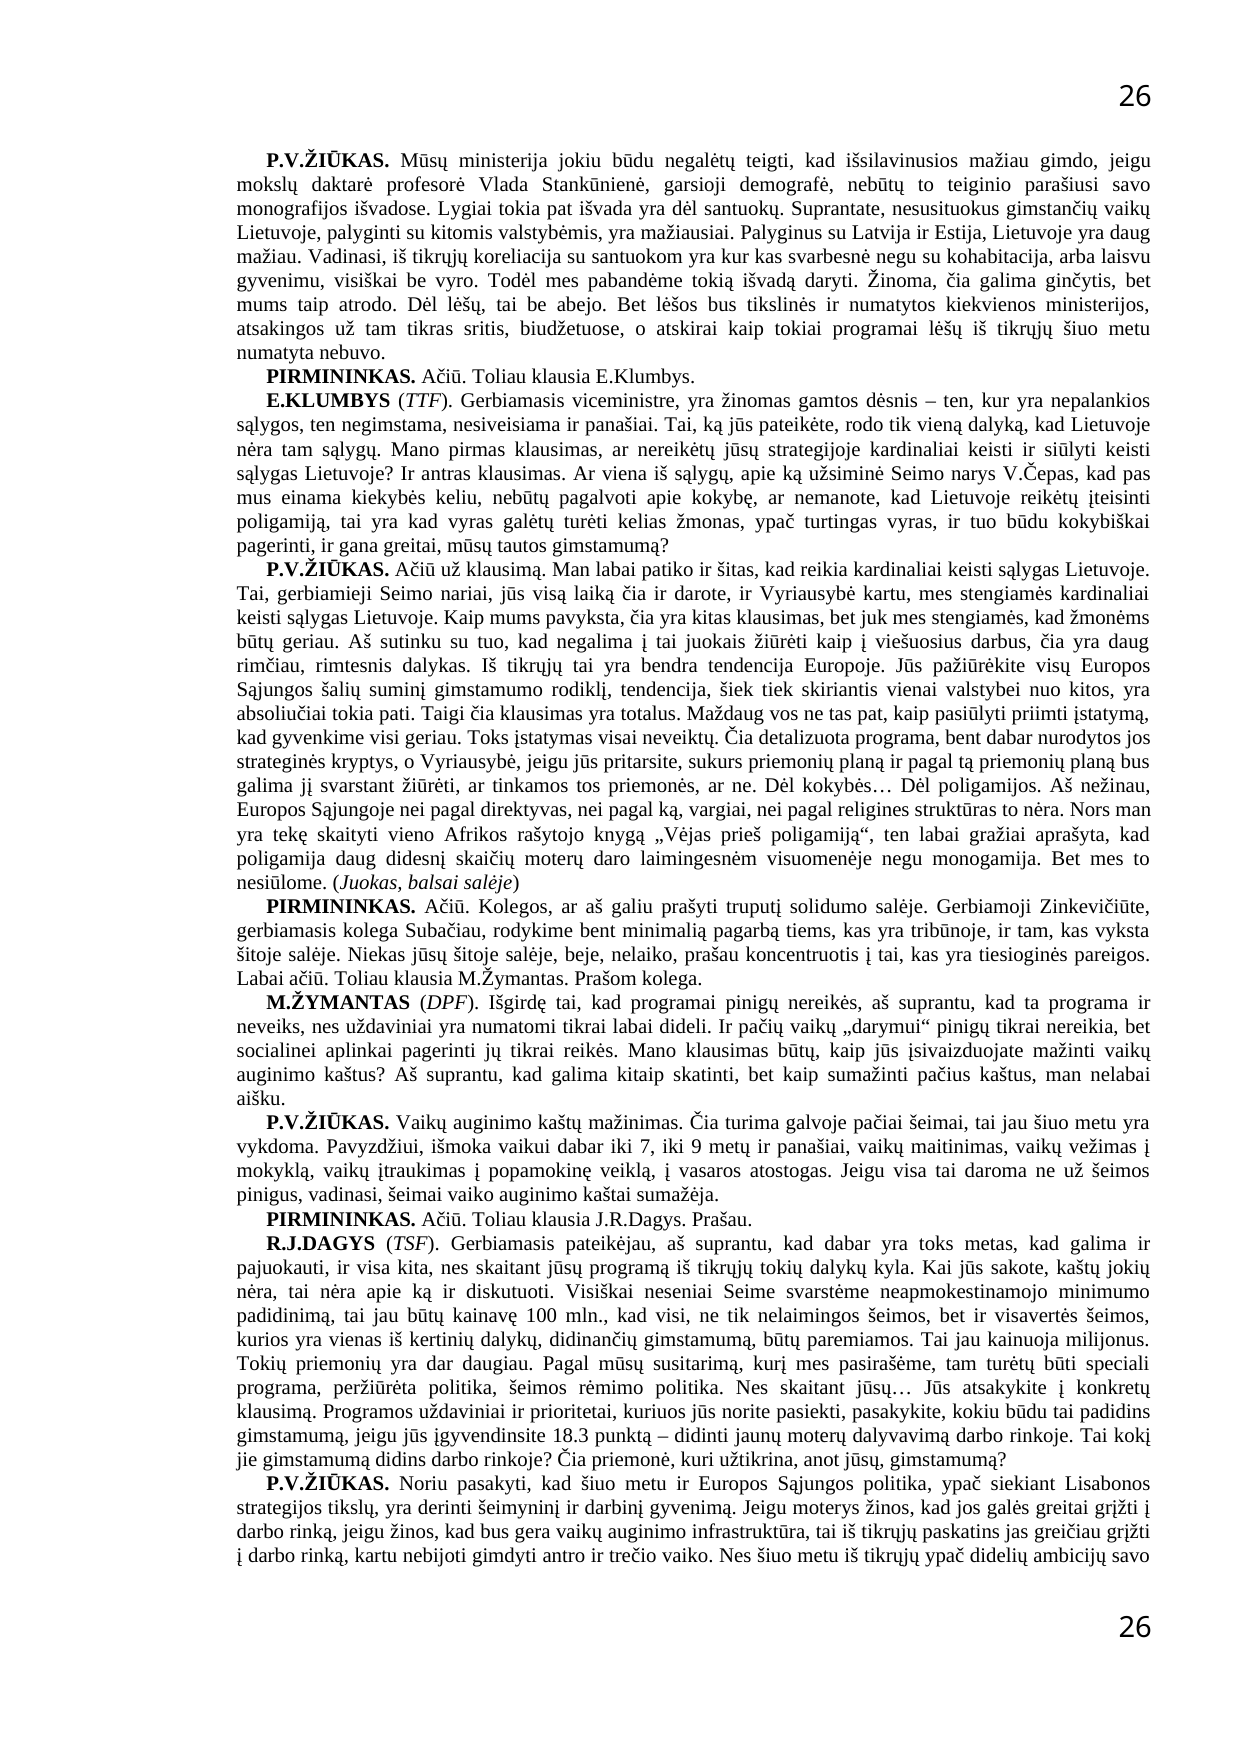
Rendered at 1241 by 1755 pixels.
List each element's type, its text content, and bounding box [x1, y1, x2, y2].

text PIRMININKAS. Ačiū. Toliau klausia J.R.Dagys. Prašau. [236, 1206, 1152, 1231]
text P.V.ŽIŪKAS. Vaikų auginimo kaštų mažinimas. Čia turima galvoje pačiai šeimai, tai jau šiuo metu yra vykdoma. Pavyzdžiui, išmoka vaikui dabar iki 7, iki 9 metų ir panašiai, vaikų maitinimas, vaikų vežimas į mokyklą, vaikų įtraukimas į popamokinę veiklą, į vasaros atostogas. Jeigu visa tai daroma ne už šeimos pinigus, vadinasi, šeimai vaiko auginimo kaštai sumažėja. [236, 1110, 1152, 1206]
text P.V.ŽIŪKAS. Ačiū už klausimą. Man labai patiko ir šitas, kad reikia kardinaliai keisti sąlygas Lietuvoje. Tai, gerbiamieji Seimo nariai, jūs visą laiką čia ir darote, ir Vyriausybė kartu, mes stengiamės kardinaliai keisti sąlygas Lietuvoje. Kaip mums pavyksta, čia yra kitas klausimas, bet juk mes stengiamės, kad žmonėms būtų geriau. Aš sutinku su tuo, kad negalima į tai juokais žiūrėti kaip į viešuosius darbus, čia yra daug rimčiau, rimtesnis dalykas. Iš tikrųjų tai yra bendra tendencija Europoje. Jūs pažiūrėkite visų Europos Sąjungos šalių suminį gimstamumo rodiklį, tendencija, šiek tiek skiriantis vienai valstybei nuo kitos, yra absoliučiai tokia pati. Taigi čia klausimas yra totalus. Maždaug vos ne tas pat, kaip pasiūlyti priimti įstatymą, kad gyvenkime visi geriau. Toks įstatymas visai neveiktų. Čia detalizuota programa, bent dabar nurodytos jos strateginės kryptys, o Vyriausybė, jeigu jūs pritarsite, sukurs priemonių planą ir pagal tą priemonių planą bus galima jį svarstant žiūrėti, ar tinkamos tos priemonės, ar ne. Dėl kokybės… Dėl poligamijos. Aš nežinau, Europos Sąjungoje nei pagal direktyvas, nei pagal ką, vargiai, nei pagal religines struktūras to nėra. Nors man yra tekę skaityti vieno Afrikos rašytojo knygą „Vėjas prieš poligamiją“, ten labai gražiai aprašyta, kad poligamija daug didesnį skaičių moterų daro laimingesnėm visuomenėje negu monogamija. Bet mes to nesiūlome. (Juokas, balsai salėje) [236, 557, 1152, 894]
text R.J.DAGYS (TSF). Gerbiamasis pateikėjau, aš suprantu, kad dabar yra toks metas, kad galima ir pajuokauti, ir visa kita, nes skaitant jūsų programą iš tikrųjų tokių dalykų kyla. Kai jūs sakote, kaštų jokių nėra, tai nėra apie ką ir diskutuoti. Visiškai neseniai Seime svarstėme neapmokestinamojo minimumo padidinimą, tai jau būtų kainavę 100 mln., kad visi, ne tik nelaimingos šeimos, bet ir visavertės šeimos, kurios yra vienas iš kertinių dalykų, didinančių gimstamumą, būtų paremiamos. Tai jau kainuoja milijonus. Tokių priemonių yra dar daugiau. Pagal mūsų susitarimą, kurį mes pasirašėme, tam turėtų būti speciali programa, peržiūrėta politika, šeimos rėmimo politika. Nes skaitant jūsų… Jūs atsakykite į konkretų klausimą. Programos uždaviniai ir prioritetai, kuriuos jūs norite pasiekti, pasakykite, kokiu būdu tai padidins gimstamumą, jeigu jūs įgyvendinsite 18.3 punktą – didinti jaunų moterų dalyvavimą darbo rinkoje. Tai kokį jie gimstamumą didins darbo rinkoje? Čia priemonė, kuri užtikrina, anot jūsų, gimstamumą? [236, 1231, 1152, 1471]
text P.V.ŽIŪKAS. Mūsų ministerija jokiu būdu negalėtų teigti, kad išsilavinusios mažiau gimdo, jeigu mokslų daktarė profesorė Vlada Stankūnienė, garsioji demografė, nebūtų to teiginio parašiusi savo monografijos išvadose. Lygiai tokia pat išvada yra dėl santuokų. Suprantate, nesusituokus gimstančių vaikų Lietuvoje, palyginti su kitomis valstybėmis, yra mažiausiai. Palyginus su Latvija ir Estija, Lietuvoje yra daug mažiau. Vadinasi, iš tikrųjų koreliacija su santuokom yra kur kas svarbesnė negu su kohabitacija, arba laisvu gyvenimu, visiškai be vyro. Todėl mes pabandėme tokią išvadą daryti. Žinoma, čia galima ginčytis, bet mums taip atrodo. Dėl lėšų, tai be abejo. Bet lėšos bus tikslinės ir numatytos kiekvienos ministerijos, atsakingos už tam tikras sritis, biudžetuose, o atskirai kaip tokiai programai lėšų iš tikrųjų šiuo metu numatyta nebuvo. [236, 148, 1152, 364]
text PIRMININKAS. Ačiū. Kolegos, ar aš galiu prašyti truputį solidumo salėje. Gerbiamoji Zinkevičiūte, gerbiamasis kolega Subačiau, rodykime bent minimalią pagarbą tiems, kas yra tribūnoje, ir tam, kas vyksta šitoje salėje. Niekas jūsų šitoje salėje, beje, nelaiko, prašau koncentruotis į tai, kas yra tiesioginės pareigos. Labai ačiū. Toliau klausia M.Žymantas. Prašom kolega. [236, 894, 1152, 990]
text M.ŽYMANTAS (DPF). Išgirdę tai, kad programai pinigų nereikės, aš suprantu, kad ta programa ir neveiks, nes uždaviniai yra numatomi tikrai labai dideli. Ir pačių vaikų „darymui“ pinigų tikrai nereikia, bet socialinei aplinkai pagerinti jų tikrai reikės. Mano klausimas būtų, kaip jūs įsivaizduojate mažinti vaikų auginimo kaštus? Aš suprantu, kad galima kitaip skatinti, bet kaip sumažinti pačius kaštus, man nelabai aišku. [236, 990, 1152, 1110]
text P.V.ŽIŪKAS. Noriu pasakyti, kad šiuo metu ir Europos Sąjungos politika, ypač siekiant Lisabonos strategijos tikslų, yra derinti šeimyninį ir darbinį gyvenimą. Jeigu moterys žinos, kad jos galės greitai grįžti į darbo rinką, jeigu žinos, kad bus gera vaikų auginimo infrastruktūra, tai iš tikrųjų paskatins jas greičiau grįžti į darbo rinką, kartu nebijoti gimdyti antro ir trečio vaiko. Nes šiuo metu iš tikrųjų ypač didelių ambicijų savo [236, 1471, 1152, 1567]
text E.KLUMBYS (TTF). Gerbiamasis viceministre, yra žinomas gamtos dėsnis – ten, kur yra nepalankios sąlygos, ten negimstama, nesiveisiama ir panašiai. Tai, ką jūs pateikėte, rodo tik vieną dalyką, kad Lietuvoje nėra tam sąlygų. Mano pirmas klausimas, ar nereikėtų jūsų strategijoje kardinaliai keisti ir siūlyti keisti sąlygas Lietuvoje? Ir antras klausimas. Ar viena iš sąlygų, apie ką užsiminė Seimo narys V.Čepas, kad pas mus einama kiekybės keliu, nebūtų pagalvoti apie kokybę, ar nemanote, kad Lietuvoje reikėtų įteisinti poligamiją, tai yra kad vyras galėtų turėti kelias žmonas, ypač turtingas vyras, ir tuo būdu kokybiškai pagerinti, ir gana greitai, mūsų tautos gimstamumą? [236, 388, 1152, 557]
text PIRMININKAS. Ačiū. Toliau klausia E.Klumbys. [236, 364, 1152, 388]
